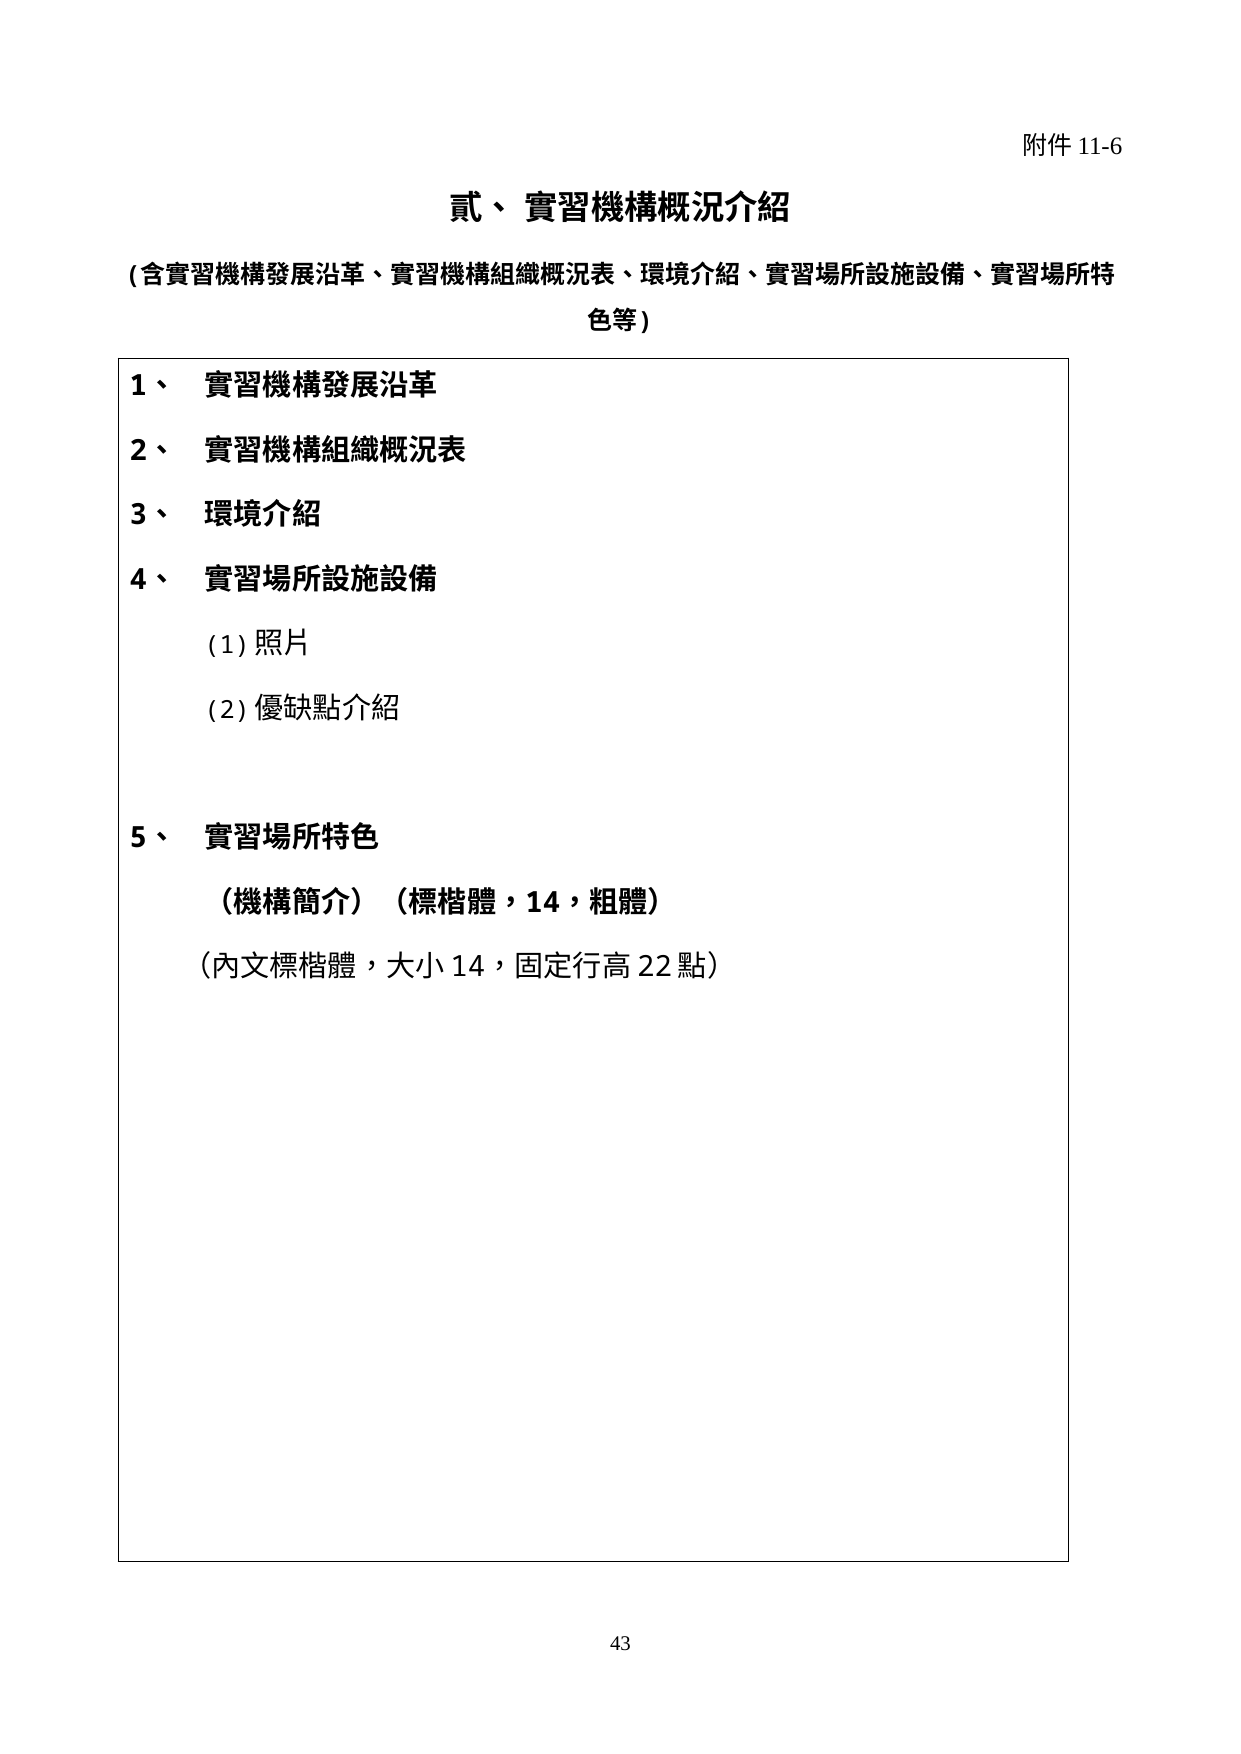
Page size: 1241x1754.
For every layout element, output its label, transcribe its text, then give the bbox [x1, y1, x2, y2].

table_header 實習機構發展沿革 實習機構組織概況表 環境介紹 實習場所設施設備 照片 優缺點介紹 實習場所特色 （機構簡介）（標楷體，14，粗體） （內文標楷體，大小14，固定行高22點） [119, 359, 1068, 1561]
text (含實習機構發展沿革、實習機構組織概況表、環境介紹、實習場所設施設備、實習場所特色等) [118, 247, 1122, 339]
list 實習機構概況介紹 [118, 183, 1122, 228]
text 附件11-6 [193, 118, 1122, 164]
